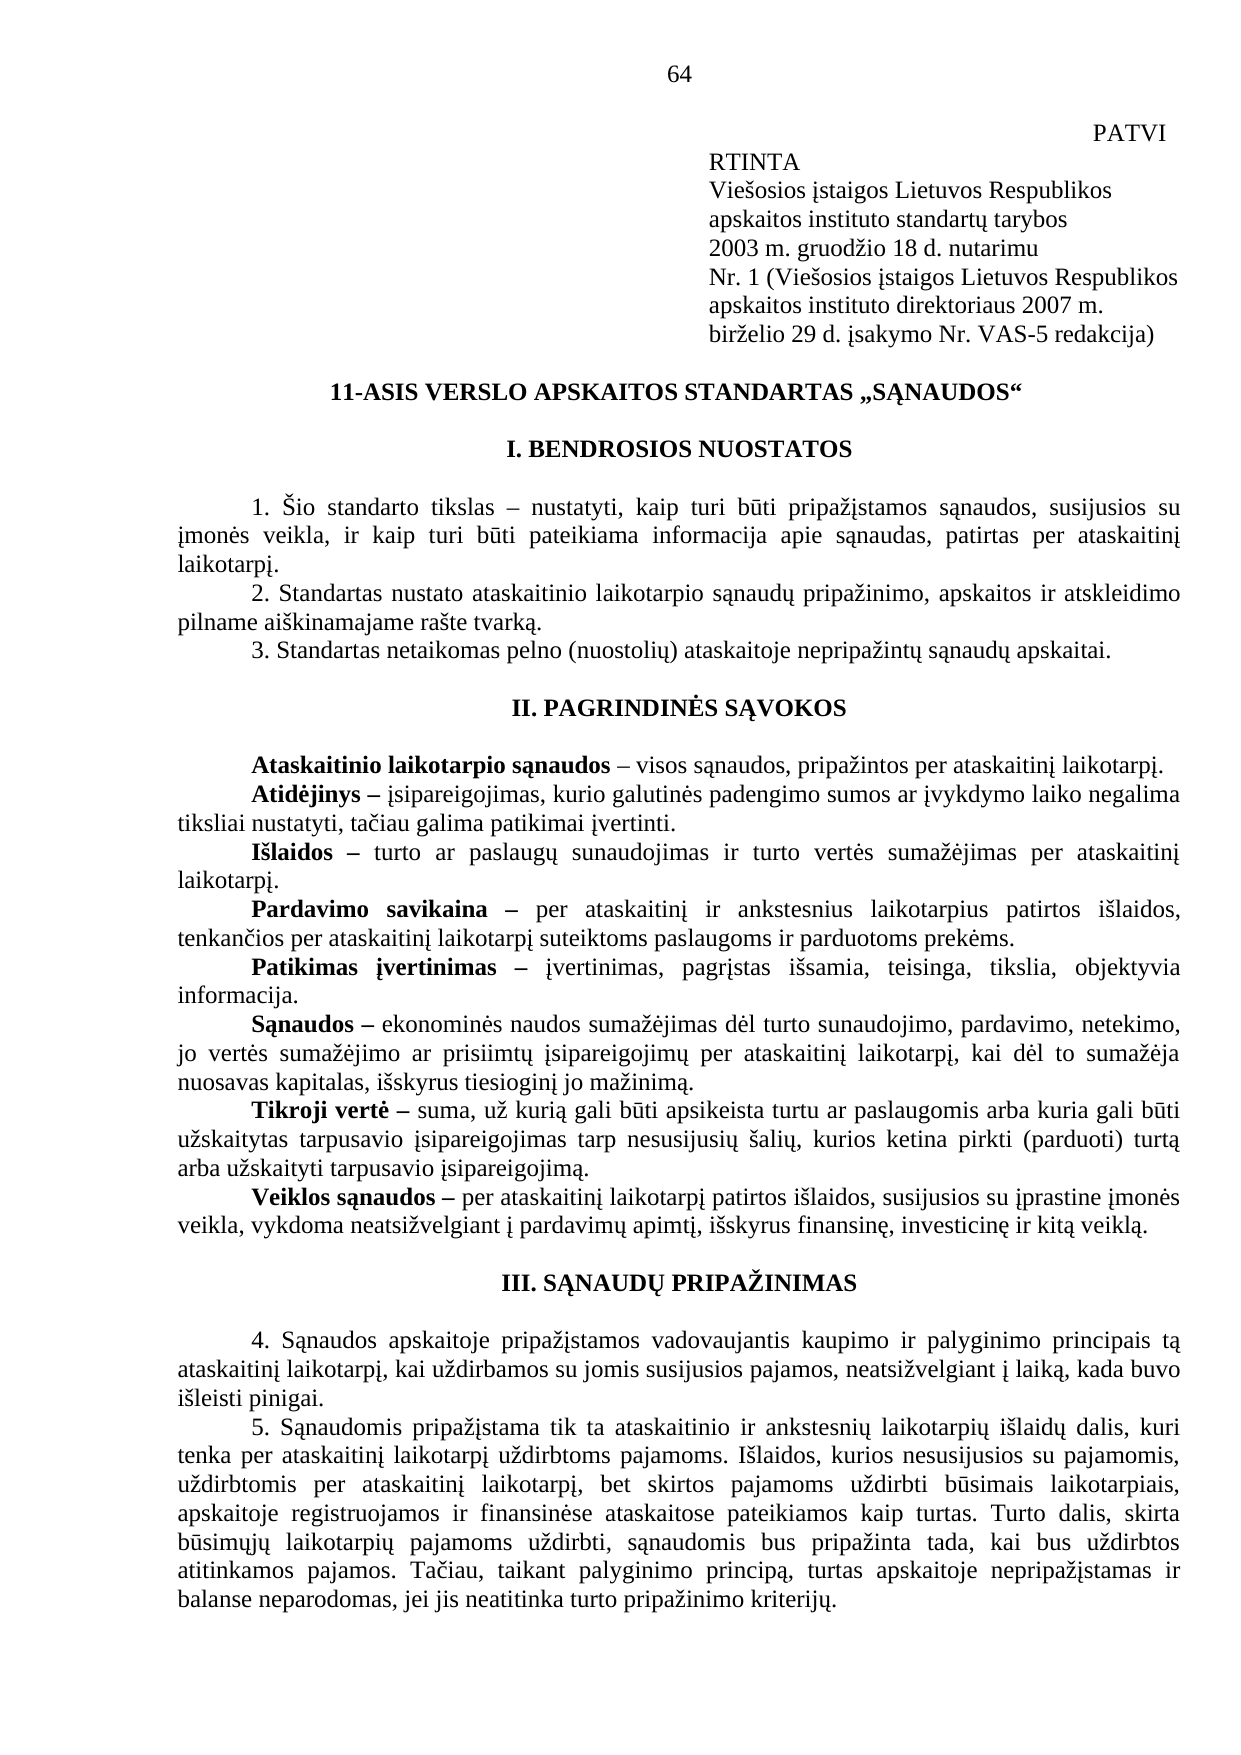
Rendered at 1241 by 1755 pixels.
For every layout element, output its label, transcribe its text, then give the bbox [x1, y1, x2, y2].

text 4. Sąnaudos apskaitoje pripažįstamos vadovaujantis kaupimo ir palyginimo principais tą ataskaitinį laikotarpį, kai uždirbamos su jomis susijusios pajamos, neatsižvelgiant į laiką, kada buvo išleisti pinigai. [177, 1326, 1181, 1412]
text Išlaidos – turto ar paslaugų sunaudojimas ir turto vertės sumažėjimas per ataskaitinį laikotarpį. [177, 837, 1181, 894]
text Tikroji vertė – suma, už kurią gali būti apsikeista turtu ar paslaugomis arba kuria gali būti užskaitytas tarpusavio įsipareigojimas tarp nesusijusių šalių, kurios ketina pirkti (parduoti) turtą arba užskaityti tarpusavio įsipareigojimą. [177, 1096, 1181, 1182]
text 11-ASIS VERSLO APSKAITOS STANDARTAS „SĄNAUDOS“ [177, 377, 1181, 406]
text 1. Šio standarto tikslas – nustatyti, kaip turi būti pripažįstamos sąnaudos, susijusios su įmonės veikla, ir kaip turi būti pateikiama informacija apie sąnaudas, patirtas per ataskaitinį laikotarpį. [177, 492, 1181, 578]
text Viešosios įstaigos Lietuvos Respublikos [177, 176, 1181, 204]
text 3. Standartas netaikomas pelno (nuostolių) ataskaitoje nepripažintų sąnaudų apskaitai. [177, 636, 1181, 664]
text 5. Sąnaudomis pripažįstama tik ta ataskaitinio ir ankstesnių laikotarpių išlaidų dalis, kuri tenka per ataskaitinį laikotarpį uždirbtoms pajamoms. Išlaidos, kurios nesusijusios su pajamomis, uždirbtomis per ataskaitinį laikotarpį, bet skirtos pajamoms uždirbti būsimais laikotarpiais, apskaitoje registruojamos ir finansinėse ataskaitose pateikiamos kaip turtas. Turto dalis, skirta būsimųjų laikotarpių pajamoms uždirbti, sąnaudomis bus pripažinta tada, kai bus uždirbtos atitinkamos pajamos. Tačiau, taikant palyginimo principą, turtas apskaitoje nepripažįstamas ir balanse neparodomas, jei jis neatitinka turto pripažinimo kriterijų. [177, 1412, 1181, 1613]
text apskaitos instituto direktoriaus 2007 m. [177, 291, 1181, 319]
text II. PAGRINDINĖS SĄVOKOS [177, 693, 1181, 722]
text 2. Standartas nustato ataskaitinio laikotarpio sąnaudų pripažinimo, apskaitos ir atskleidimo pilname aiškinamajame rašte tvarką. [177, 578, 1181, 636]
text Patikimas įvertinimas – įvertinimas, pagrįstas išsamia, teisinga, tikslia, objektyvia informacija. [177, 952, 1181, 1009]
text Atidėjinys – įsipareigojimas, kurio galutinės padengimo sumos ar įvykdymo laiko negalima tiksliai nustatyti, tačiau galima patikimai įvertinti. [177, 779, 1181, 837]
text 2003 m. gruodžio 18 d. nutarimu [177, 233, 1181, 262]
text Sąnaudos – ekonominės naudos sumažėjimas dėl turto sunaudojimo, pardavimo, netekimo, jo vertės sumažėjimo ar prisiimtų įsipareigojimų per ataskaitinį laikotarpį, kai dėl to sumažėja nuosavas kapitalas, išskyrus tiesioginį jo mažinimą. [177, 1009, 1181, 1096]
text Veiklos sąnaudos – per ataskaitinį laikotarpį patirtos išlaidos, susijusios su įprastine įmonės veikla, vykdoma neatsižvelgiant į pardavimų apimtį, išskyrus finansinę, investicinę ir kitą veiklą. [177, 1182, 1181, 1239]
text apskaitos instituto standartų tarybos [177, 204, 1181, 233]
text birželio 29 d. įsakymo Nr. VAS-5 redakcija) [177, 319, 1181, 348]
text III. SĄNAUDŲ PRIPAŽINIMAS [177, 1268, 1181, 1297]
text Ataskaitinio laikotarpio sąnaudos – visos sąnaudos, pripažintos per ataskaitinį laikotarpį. [177, 751, 1181, 779]
text Nr. 1 (Viešosios įstaigos Lietuvos Respublikos [177, 262, 1181, 291]
text PATVIRTINTA [709, 118, 1181, 176]
text Pardavimo savikaina – per ataskaitinį ir ankstesnius laikotarpius patirtos išlaidos, tenkančios per ataskaitinį laikotarpį suteiktoms paslaugoms ir parduotoms prekėms. [177, 894, 1181, 952]
text I. BENDROSIOS NUOSTATOS [177, 434, 1181, 463]
